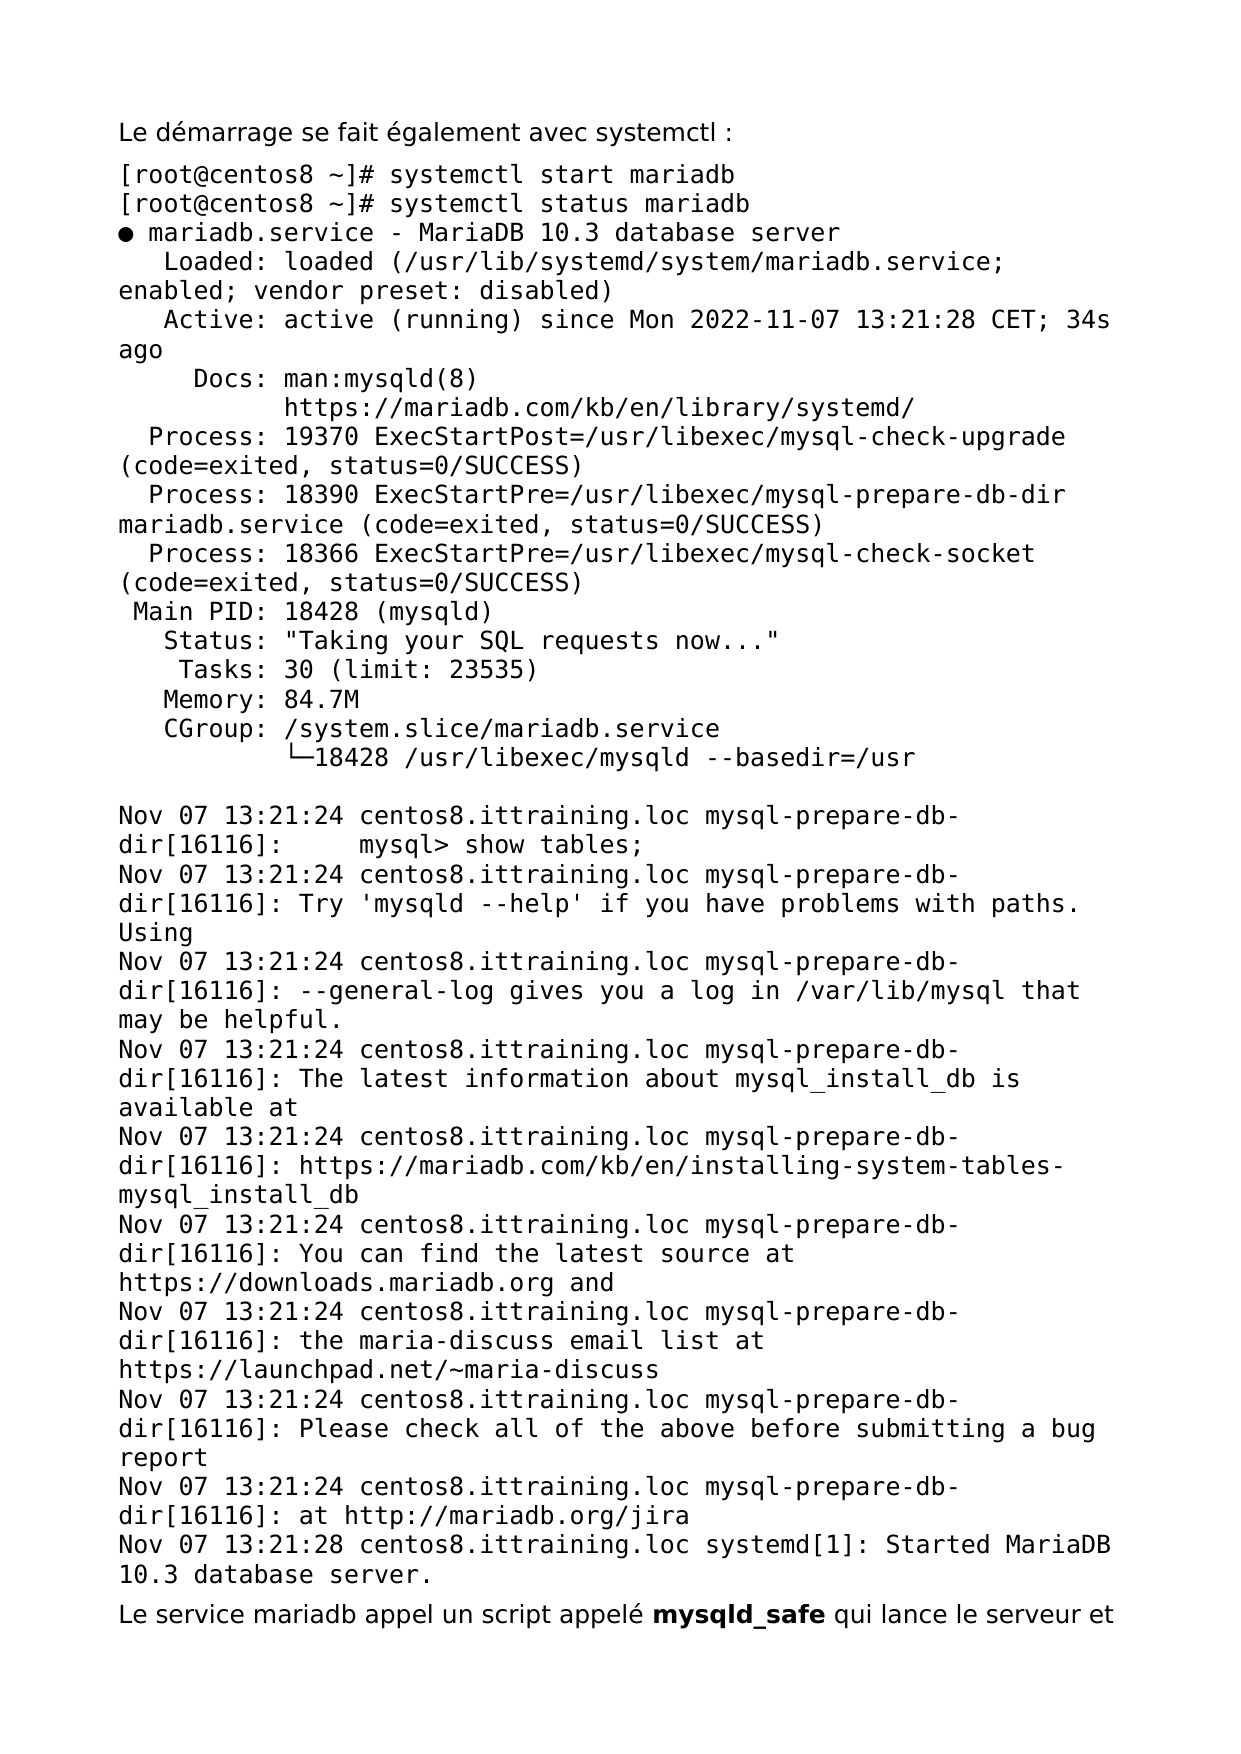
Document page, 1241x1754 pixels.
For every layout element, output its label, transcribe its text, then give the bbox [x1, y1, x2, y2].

text Le service mariadb appel un script appelé mysqld_safe qui lance le serveur et [118, 1601, 1122, 1630]
text [root@centos8 ~]# systemctl start mariadb [root@centos8 ~]# systemctl status mariadb ● mariadb.service - MariaDB 10.3 database server Loaded: loaded (/usr/lib/systemd/system/mariadb.service; enabled; vendor preset: disabled) Active: active (running) since Mon 2022-11-07 13:21:28 CET; 34s ago Docs: man:mysqld(8) https://mariadb.com/kb/en/library/systemd/ Process: 19370 ExecStartPost=/usr/libexec/mysql-check-upgrade (code=exited, status=0/SUCCESS) Process: 18390 ExecStartPre=/usr/libexec/mysql-prepare-db-dir mariadb.service (code=exited, status=0/SUCCESS) Process: 18366 ExecStartPre=/usr/libexec/mysql-check-socket (code=exited, status=0/SUCCESS) Main PID: 18428 (mysqld) Status: "Taking your SQL requests now..." Tasks: 30 (limit: 23535) Memory: 84.7M CGroup: /system.slice/mariadb.service └─18428 /usr/libexec/mysqld --basedir=/usr Nov 07 13:21:24 centos8.ittraining.loc mysql-prepare-db-dir[16116]: mysql> show tables; Nov 07 13:21:24 centos8.ittraining.loc mysql-prepare-db-dir[16116]: Try 'mysqld --help' if you have problems with paths. Using Nov 07 13:21:24 centos8.ittraining.loc mysql-prepare-db-dir[16116]: --general-log gives you a log in /var/lib/mysql that may be helpful. Nov 07 13:21:24 centos8.ittraining.loc mysql-prepare-db-dir[16116]: The latest information about mysql_install_db is available at Nov 07 13:21:24 centos8.ittraining.loc mysql-prepare-db-dir[16116]: https://mariadb.com/kb/en/installing-system-tables-mysql_install_db Nov 07 13:21:24 centos8.ittraining.loc mysql-prepare-db-dir[16116]: You can find the latest source at https://downloads.mariadb.org and Nov 07 13:21:24 centos8.ittraining.loc mysql-prepare-db-dir[16116]: the maria-discuss email list at https://launchpad.net/~maria-discuss Nov 07 13:21:24 centos8.ittraining.loc mysql-prepare-db-dir[16116]: Please check all of the above before submitting a bug report Nov 07 13:21:24 centos8.ittraining.loc mysql-prepare-db-dir[16116]: at http://mariadb.org/jira Nov 07 13:21:28 centos8.ittraining.loc systemd[1]: Started MariaDB 10.3 database server. [118, 160, 1122, 1589]
text Le démarrage se fait également avec systemctl : [118, 118, 1122, 147]
